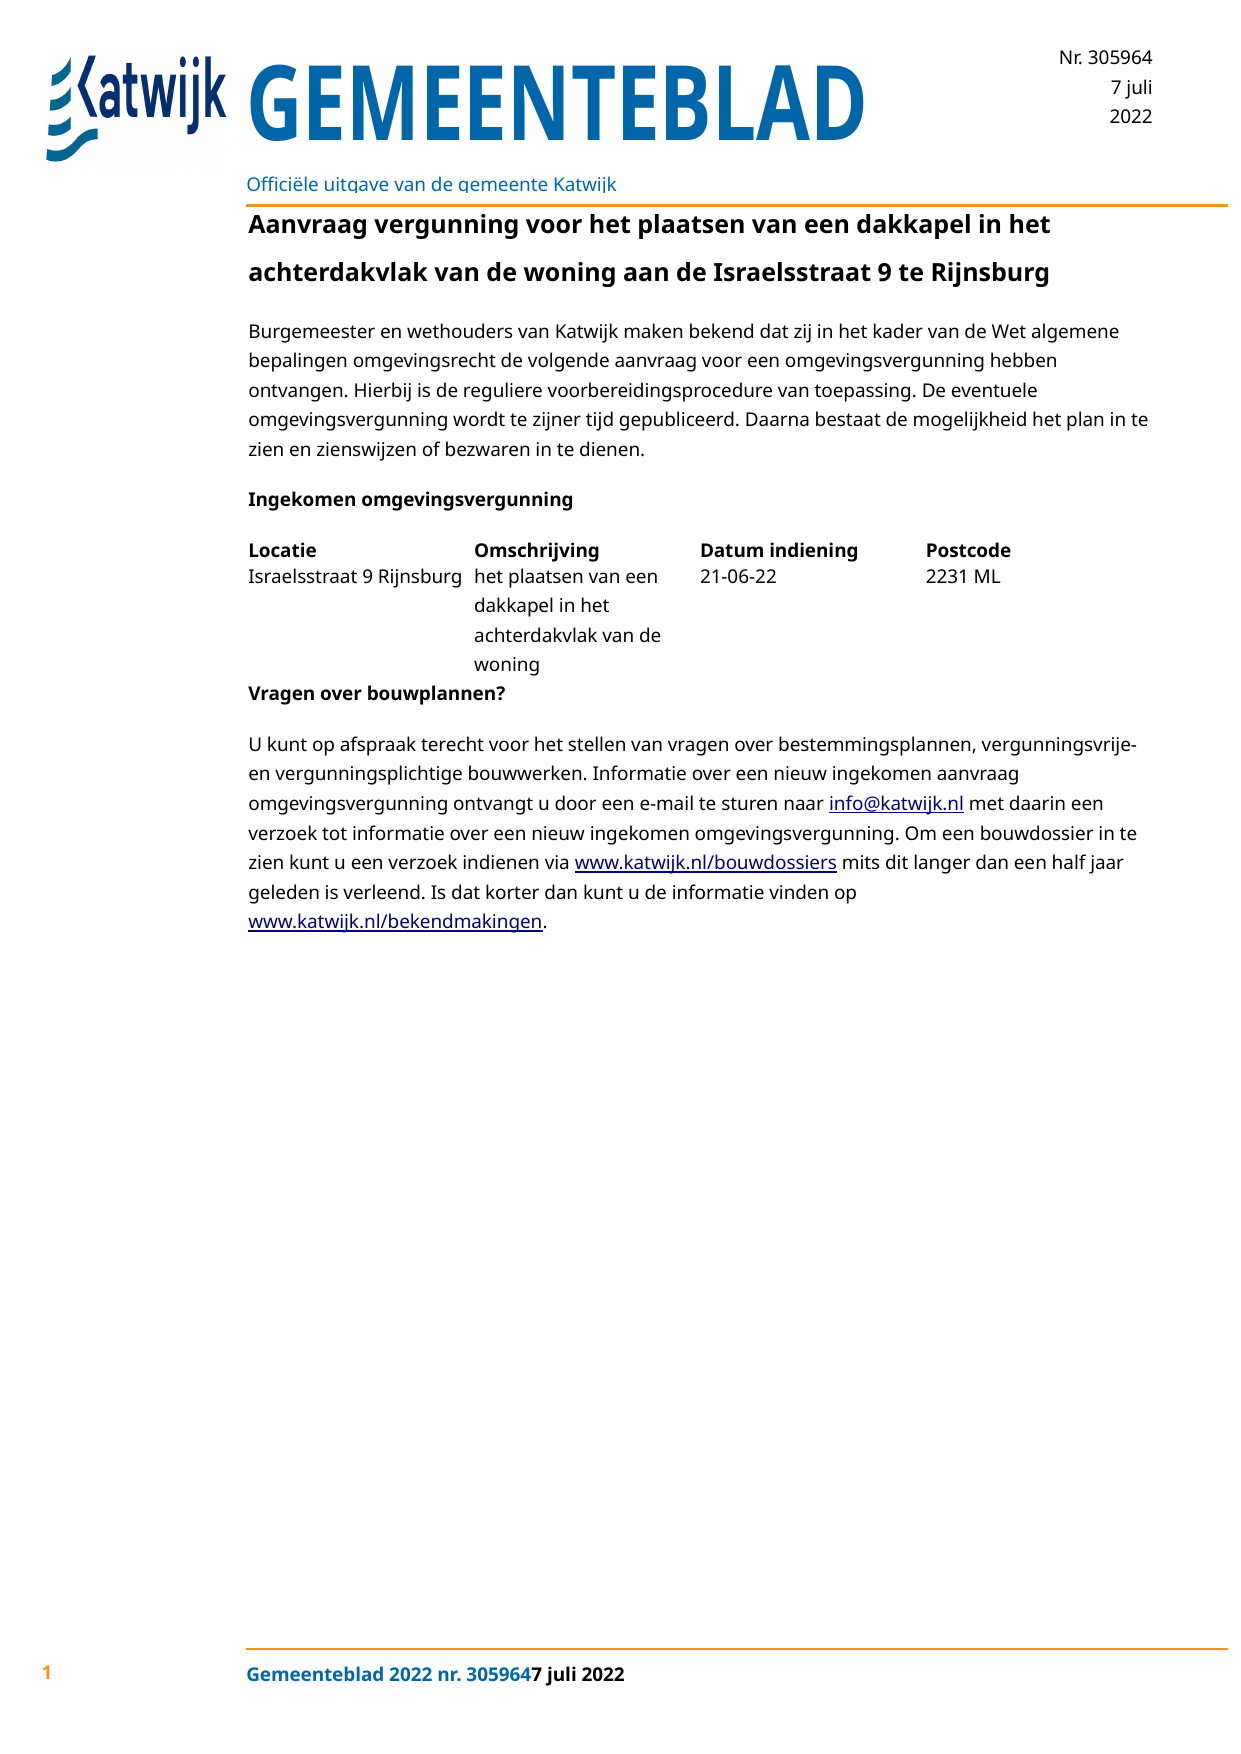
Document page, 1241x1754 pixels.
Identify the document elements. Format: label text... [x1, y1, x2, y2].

table_cell 2231 ML [926, 563, 1152, 677]
table_header Locatie [248, 537, 474, 563]
text Vragen over bouwplannen? [248, 681, 1152, 706]
table_header Datum indiening [700, 537, 926, 563]
picture [41, 47, 231, 172]
table_cell 21-06-22 [700, 563, 926, 677]
text Burgemeester en wethouders van Katwijk maken bekend dat zij in het kader van de Wet algemene bepalingen omgevingsrecht de volgende aanvraag voor een omgevingsvergunning hebben ontvangen. Hierbij is de reguliere voorbereidingsprocedure van toepassing. De eventuele omgevingsvergunning wordt te zijner tijd gepubliceerd. Daarna bestaat de mogelijkheid het plan in te zien en zienswijzen of bezwaren in te dienen. [248, 318, 1152, 462]
table_cell het plaatsen van een dakkapel in het achterdakvlak van de woning [474, 563, 700, 677]
text U kunt op afspraak terecht voor het stellen van vragen over bestemmingsplannen, vergunningsvrije- en vergunningsplichtige bouwwerken. Informatie over een nieuw ingekomen aanvraag omgevingsvergunning ontvangt u door een e-mail te sturen naar info@katwijk.nl met daarin een verzoek tot informatie over een nieuw ingekomen omgevingsvergunning. Om een bouwdossier in te zien kunt u een verzoek indienen via www.katwijk.nl/bouwdossiers mits dit langer dan een half jaar geleden is verleend. Is dat korter dan kunt u de informatie vinden op www.katwijk.nl/bekendmakingen. [248, 731, 1152, 934]
table_header Omschrijving [474, 537, 700, 563]
text Ingekomen omgevingsvergunning [248, 487, 1152, 512]
text Aanvraag vergunning voor het plaatsen van een dakkapel in het achterdakvlak van de woning aan de Israelsstraat 9 te Rijnsburg [248, 207, 1152, 288]
table_cell Israelsstraat 9 Rijnsburg [248, 563, 474, 677]
table_header Postcode [926, 537, 1152, 563]
